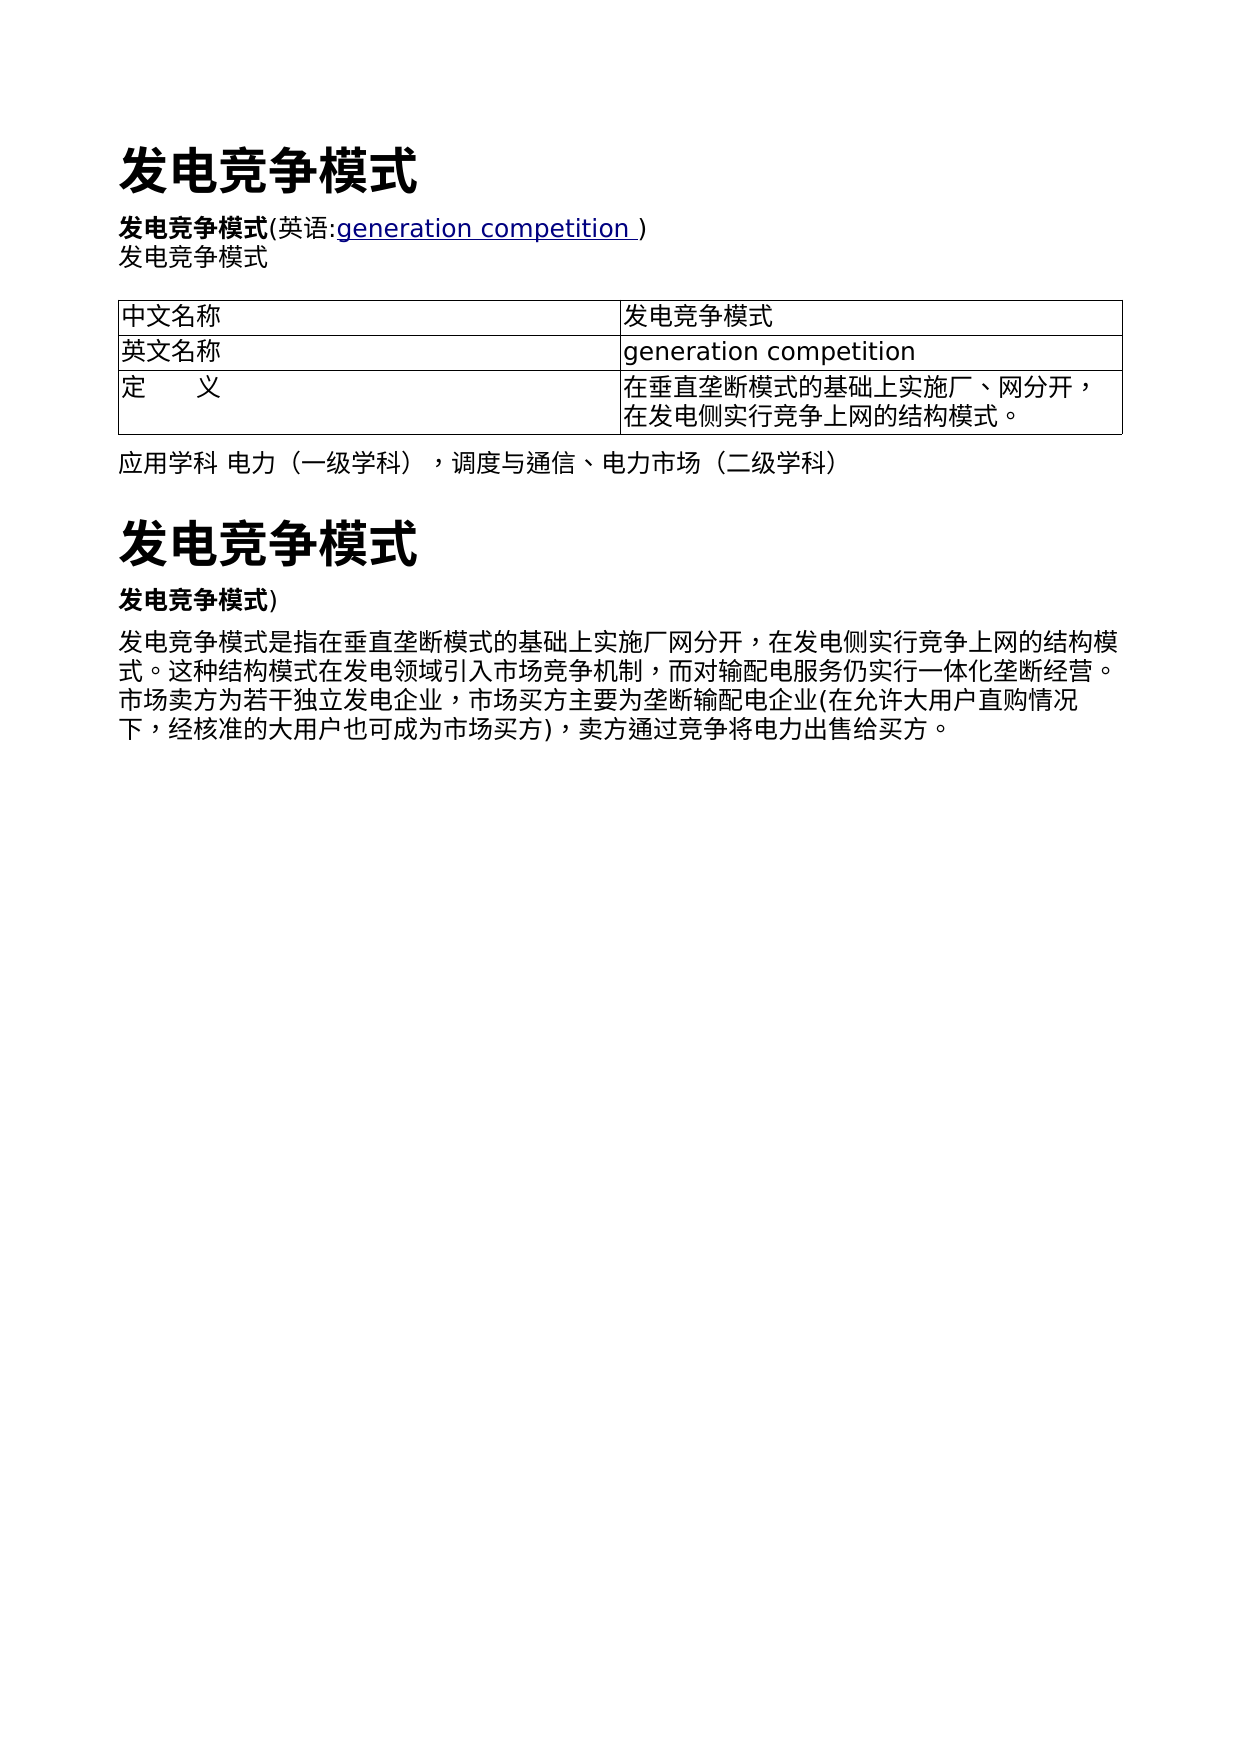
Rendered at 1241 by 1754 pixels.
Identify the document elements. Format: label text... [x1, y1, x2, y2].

table_cell 定 义 [119, 371, 620, 434]
table_cell 英文名称 [119, 336, 620, 370]
text 发电竞争模式(英语:generation competition ) 发电竞争模式 [118, 214, 1122, 272]
text 发电竞争模式) [118, 586, 1122, 615]
table_cell 在垂直垄断模式的基础上实施厂、网分开，在发电侧实行竞争上网的结构模式。 [621, 371, 1122, 434]
table_header 发电竞争模式 [621, 301, 1122, 334]
text 发电竞争模式是指在垂直垄断模式的基础上实施厂网分开，在发电侧实行竞争上网的结构模式。这种结构模式在发电领域引入市场竞争机制，而对输配电服务仍实行一体化垄断经营。市场卖方为若干独立发电企业，市场买方主要为垄断输配电企业(在允许大用户直购情况下，经核准的大用户也可成为市场买方)，卖方通过竞争将电力出售给买方。 [118, 628, 1122, 744]
subtitle 发电竞争模式 [118, 143, 1122, 201]
table_header 中文名称 [119, 301, 620, 334]
table_cell generation competition [621, 336, 1122, 370]
text 应用学科 电力（一级学科），调度与通信、电力市场（二级学科） [118, 449, 1122, 478]
subtitle 发电竞争模式 [118, 516, 1122, 574]
